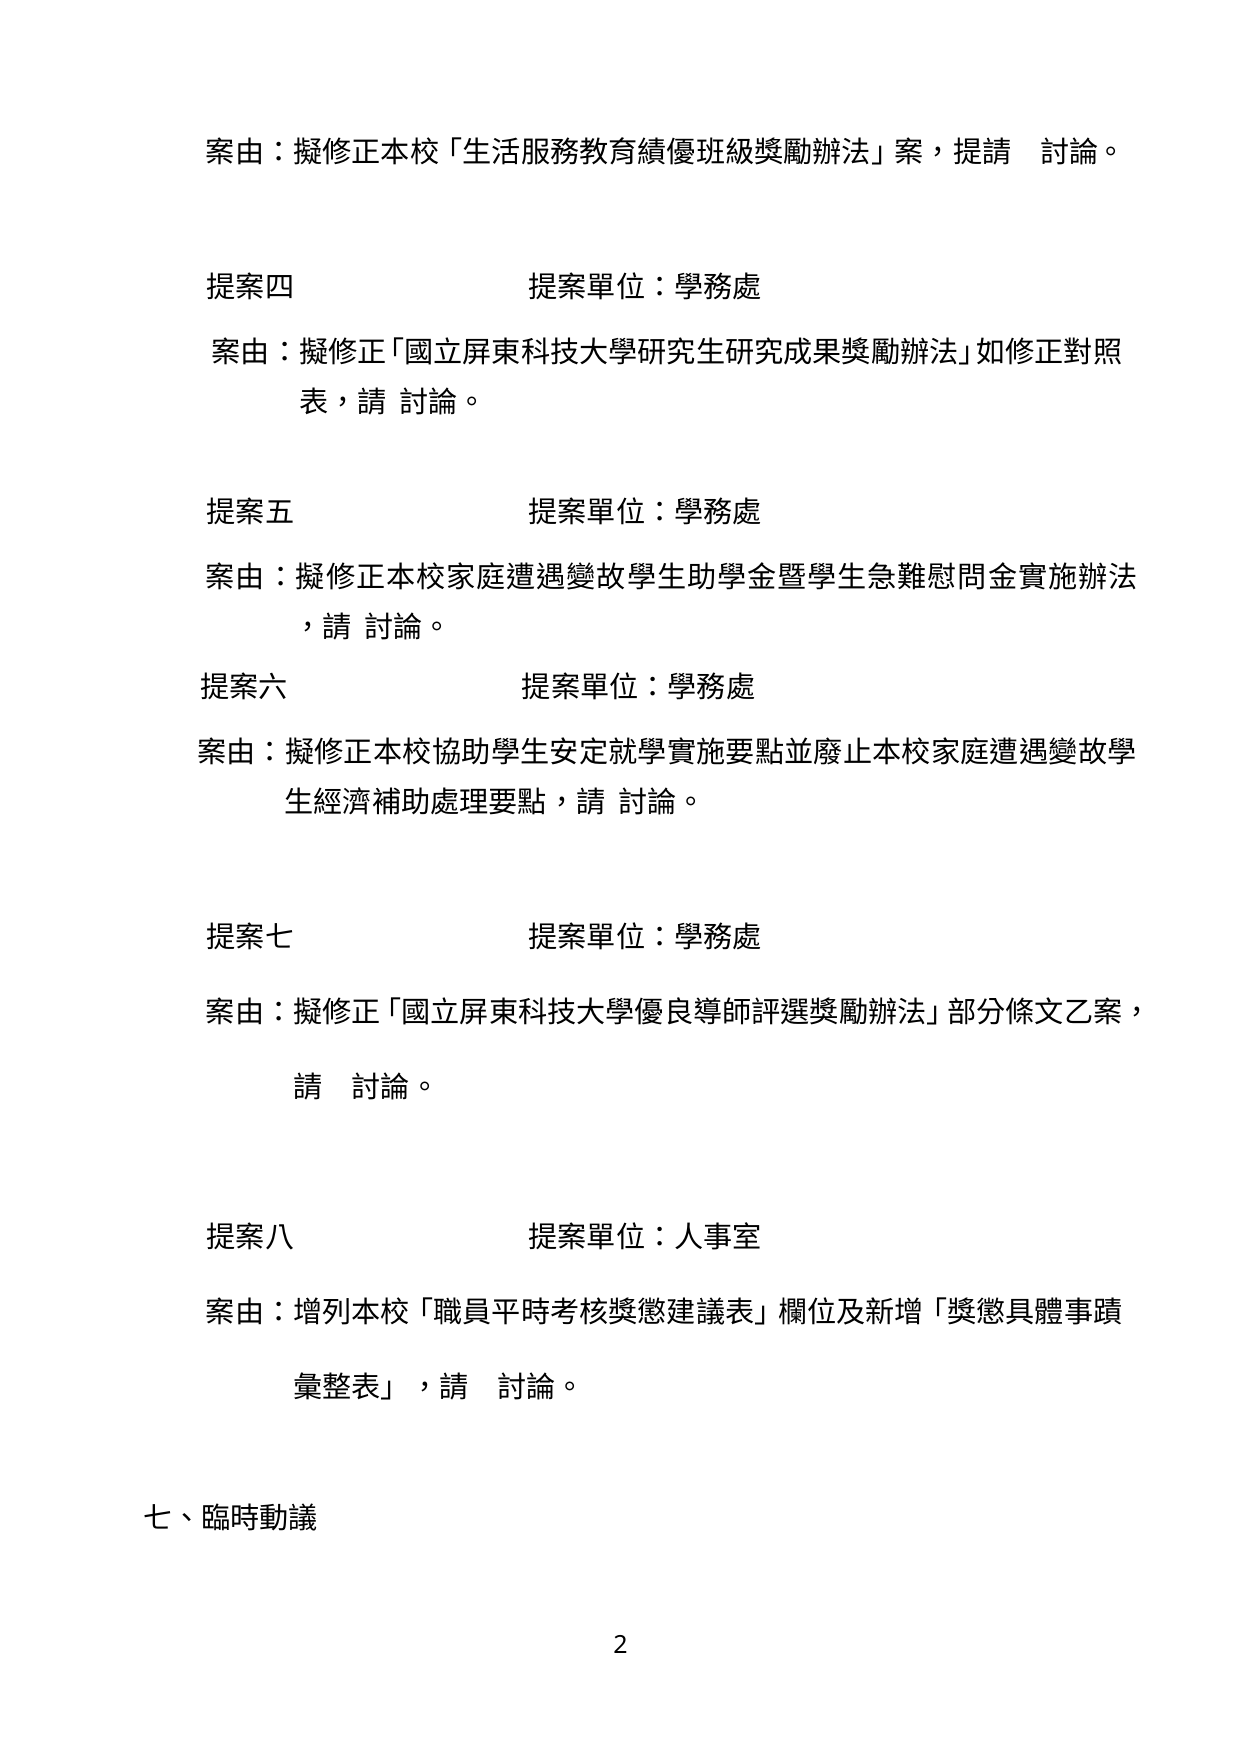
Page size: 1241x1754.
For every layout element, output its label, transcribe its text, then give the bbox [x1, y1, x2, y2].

text 提案六 提案單位：學務處 [118, 647, 1122, 722]
text 提案七 提案單位：學務處 [118, 897, 1122, 972]
text 案由：增列本校「職員平時考核獎懲建議表」欄位及新增「獎懲具體事蹟彙整表」，請 討論。 [206, 1272, 1122, 1422]
text 案由：擬修正本校家庭遭遇變故學生助學金暨學生急難慰問金實施辦法，請 討論。 [206, 547, 1138, 647]
text 提案八 提案單位：人事室 [118, 1197, 1122, 1272]
text 案由：擬修正「國立屏東科技大學研究生研究成果獎勵辦法」如修正對照表，請 討論。 [211, 322, 1122, 422]
text 案由：擬修正本校「生活服務教育績優班級獎勵辦法」案，提請 討論。 [206, 122, 1122, 172]
text 提案五 提案單位：學務處 [118, 472, 1122, 547]
text 案由：擬修正「國立屏東科技大學優良導師評選獎勵辦法」部分條文乙案，請 討論。 [206, 972, 1122, 1122]
text 提案四 提案單位：學務處 [118, 247, 1122, 322]
text 七、臨時動議 [143, 1479, 1122, 1554]
text 案由：擬修正本校協助學生安定就學實施要點並廢止本校家庭遭遇變故學生經濟補助處理要點，請 討論。 [197, 722, 1138, 822]
